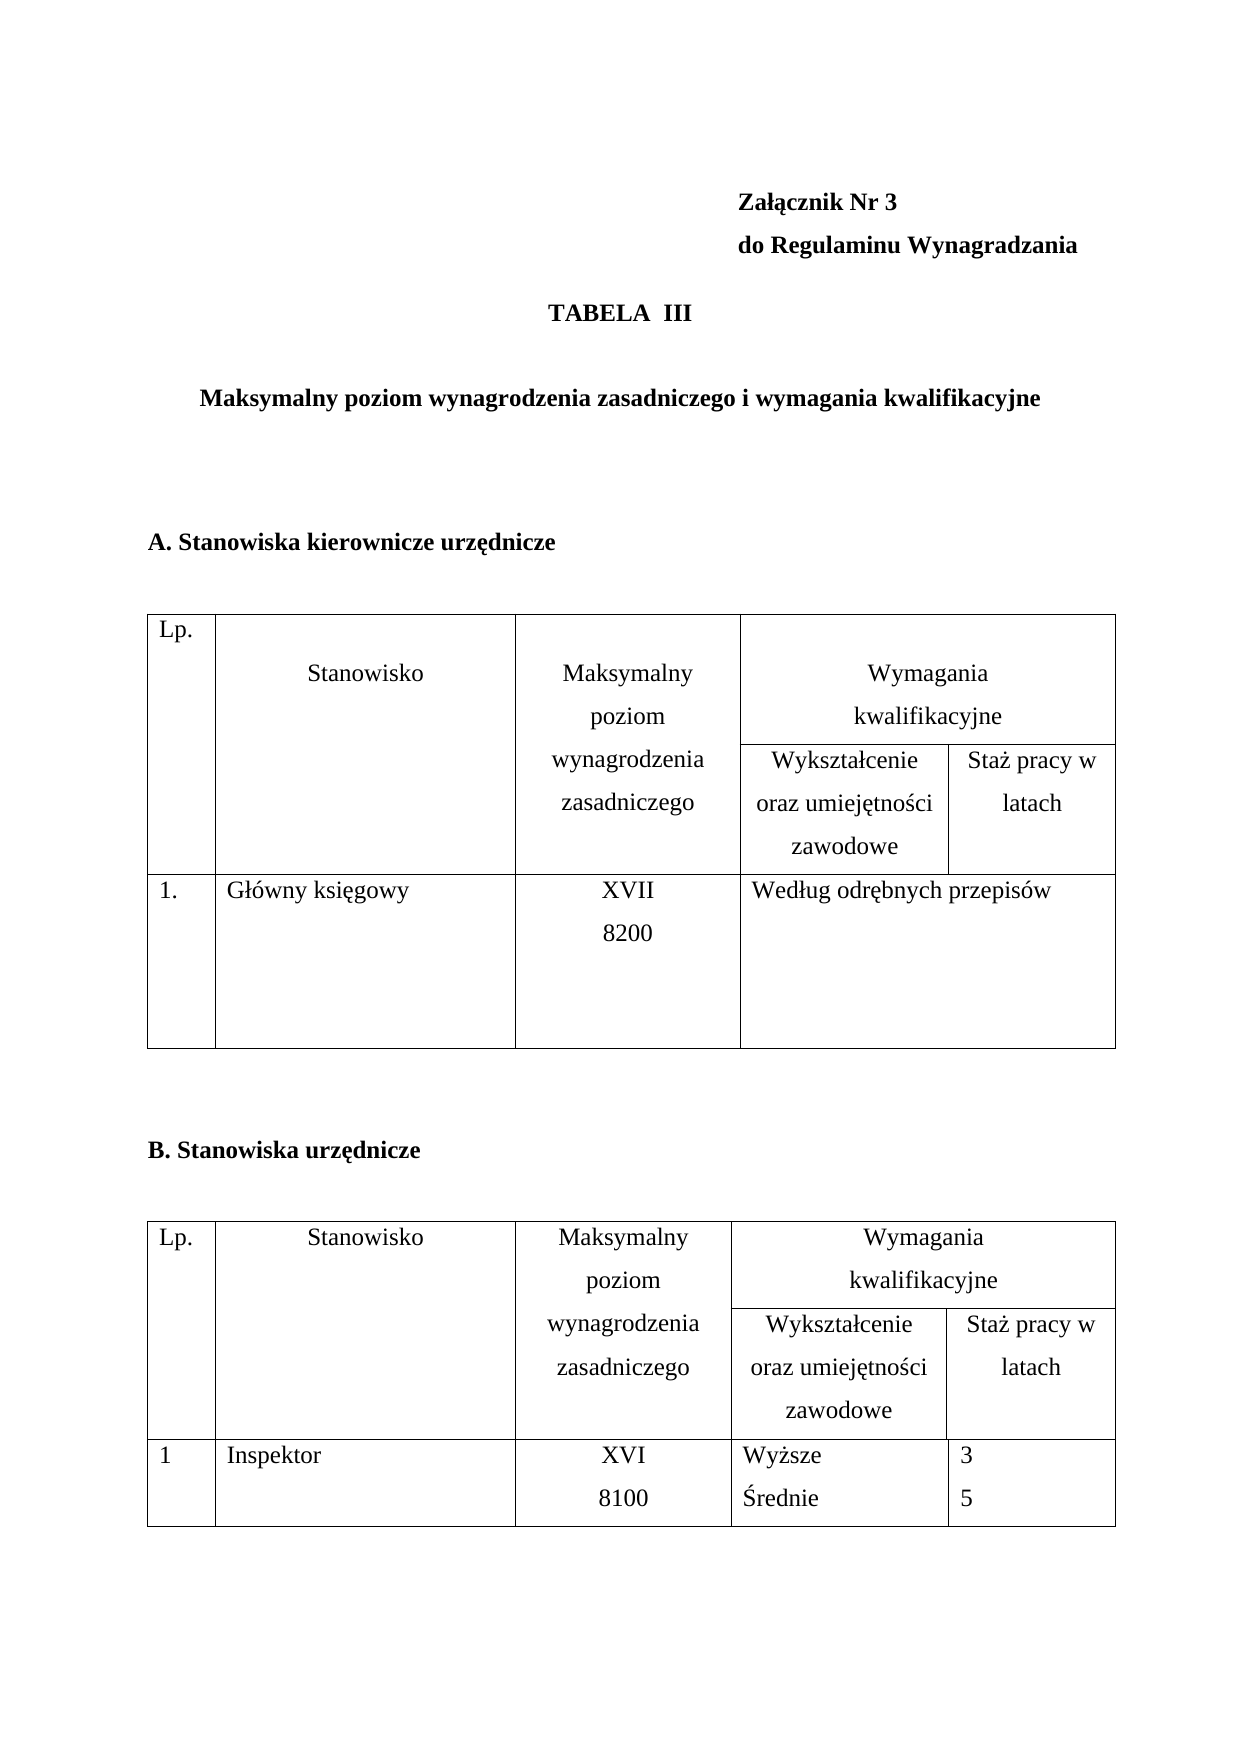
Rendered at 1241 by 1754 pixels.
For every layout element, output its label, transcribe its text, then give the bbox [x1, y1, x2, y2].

table_cell XVI 8100 [516, 1440, 731, 1526]
table_cell Według odrębnych przepisów [741, 875, 1115, 1048]
table_header Wymagania kwalifikacyjne [741, 615, 1115, 744]
table_cell Inspektor [216, 1440, 515, 1526]
table_header Maksymalny poziom wynagrodzenia zasadniczego [516, 615, 740, 874]
table_header Stanowisko [216, 1222, 515, 1439]
table_cell 1 [148, 1440, 215, 1526]
table_header Maksymalny poziom wynagrodzenia zasadniczego [516, 1222, 731, 1439]
table_header Lp. [148, 615, 215, 874]
table_cell Wykształcenie oraz umiejętności zawodowe [741, 745, 948, 874]
text do Regulaminu Wynagradzania [664, 230, 1092, 258]
table_cell Wykształcenie oraz umiejętności zawodowe [732, 1309, 946, 1439]
text Załącznik Nr 3 [664, 187, 1092, 215]
table_header Wymagania kwalifikacyjne [732, 1222, 1115, 1308]
table_cell Staż pracy w latach [949, 745, 1115, 874]
table_cell Staż pracy w latach [947, 1309, 1115, 1439]
table_cell XVII 8200 [516, 875, 740, 1048]
table_header Stanowisko [216, 615, 515, 874]
text TABELA III [148, 298, 1092, 327]
table_cell 1. [148, 875, 215, 1048]
table_header Lp. [148, 1222, 215, 1439]
text A. Stanowiska kierownicze urzędnicze [148, 527, 1092, 556]
text B. Stanowiska urzędnicze [148, 1135, 1092, 1164]
table_cell 3 5 [949, 1440, 1115, 1526]
text Maksymalny poziom wynagrodzenia zasadniczego i wymagania kwalifikacyjne [148, 383, 1092, 411]
table_cell Wyższe Średnie [732, 1440, 948, 1526]
table_cell Główny księgowy [216, 875, 515, 1048]
